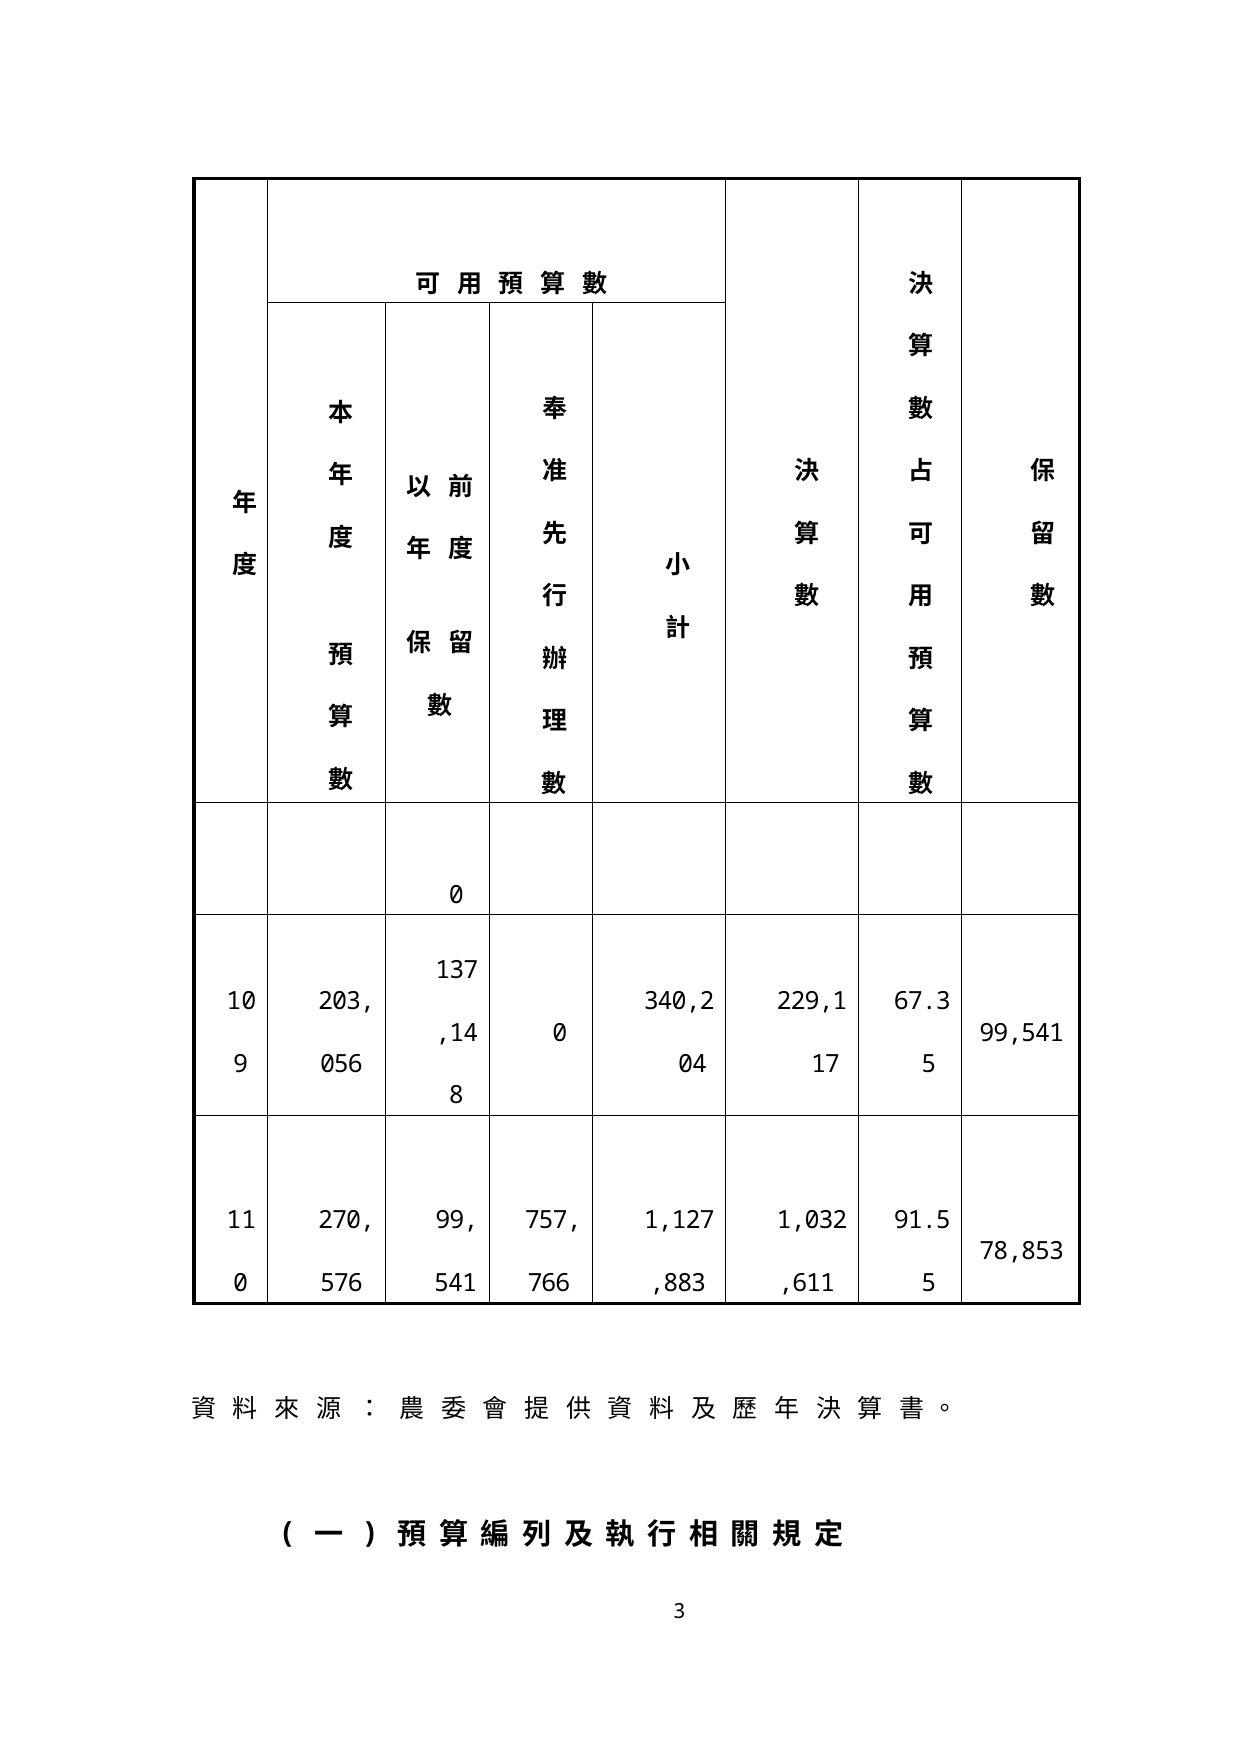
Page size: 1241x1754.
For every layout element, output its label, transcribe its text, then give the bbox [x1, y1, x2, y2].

table_header 年度 [196, 180, 267, 802]
table_cell [490, 803, 592, 914]
table_cell 757,766 [490, 1116, 592, 1302]
text (一)預算編列及執行相關規定 [242, 1490, 1058, 1552]
table_header 決算數 [726, 180, 858, 802]
table_cell 78,853 [962, 1116, 1078, 1302]
table_cell [593, 803, 725, 914]
table_cell 91.55 [859, 1116, 961, 1302]
table_cell 110 [196, 1116, 267, 1302]
table_header 決算數占可用預算數比率 [859, 180, 961, 802]
table_header 保留數 [962, 180, 1078, 802]
table_cell 1,127,883 [593, 1116, 725, 1302]
table_cell 137,148 [386, 915, 489, 1115]
table_header 可用預算數 [268, 180, 725, 302]
table_cell 99,541 [386, 1116, 489, 1302]
table_cell 本年度 預算數 [268, 303, 385, 802]
table_cell 109 [196, 915, 267, 1115]
table_cell 67.35 [859, 915, 961, 1115]
table_cell 0 [386, 803, 489, 914]
table_cell [268, 803, 385, 914]
table_cell [859, 803, 961, 914]
table_cell [726, 803, 858, 914]
table_cell 229,117 [726, 915, 858, 1115]
table_cell 203,056 [268, 915, 385, 1115]
table_cell 以前年度 保留數 [386, 303, 489, 802]
table_cell [196, 803, 267, 914]
table_cell 270,576 [268, 1116, 385, 1302]
table_cell 99,541 [962, 915, 1078, 1115]
table_cell 小計 [593, 303, 725, 802]
table_cell 340,204 [593, 915, 725, 1115]
table_cell 1,032,611 [726, 1116, 858, 1302]
table_cell [962, 803, 1078, 914]
table_cell 0 [490, 915, 592, 1115]
text 資料來源：農委會提供資料及歷年決算書。 [182, 1365, 1034, 1427]
table_cell 奉准先行辦理數 [490, 303, 592, 802]
